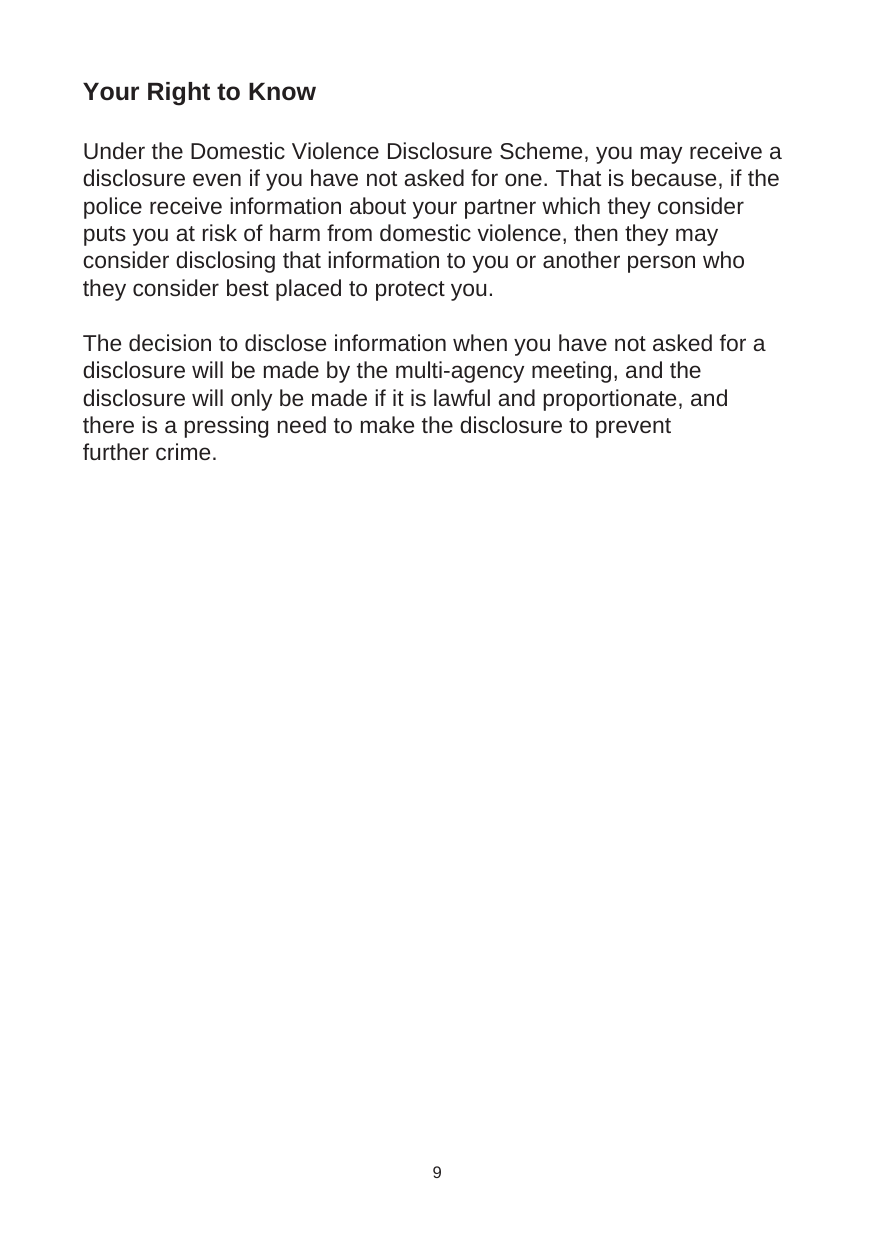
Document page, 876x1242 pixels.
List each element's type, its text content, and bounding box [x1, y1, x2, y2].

text Under the Domestic Violence Disclosure Scheme, you may receive a disclosure even if you have not asked for one. That is because, if the police receive information about your partner which they consider puts you at risk of harm from domestic violence, then they may consider disclosing that information to you or another person who they consider best placed to protect you. [83, 138, 788, 301]
text Your Right to Know [83, 77, 796, 106]
text further crime. [83, 439, 796, 466]
text The decision to disclose information when you have not asked for a disclosure will be made by the multi-agency meeting, and the disclosure will only be made if it is lawful and proportionate, and there is a pressing need to make the disclosure to prevent [83, 330, 772, 438]
